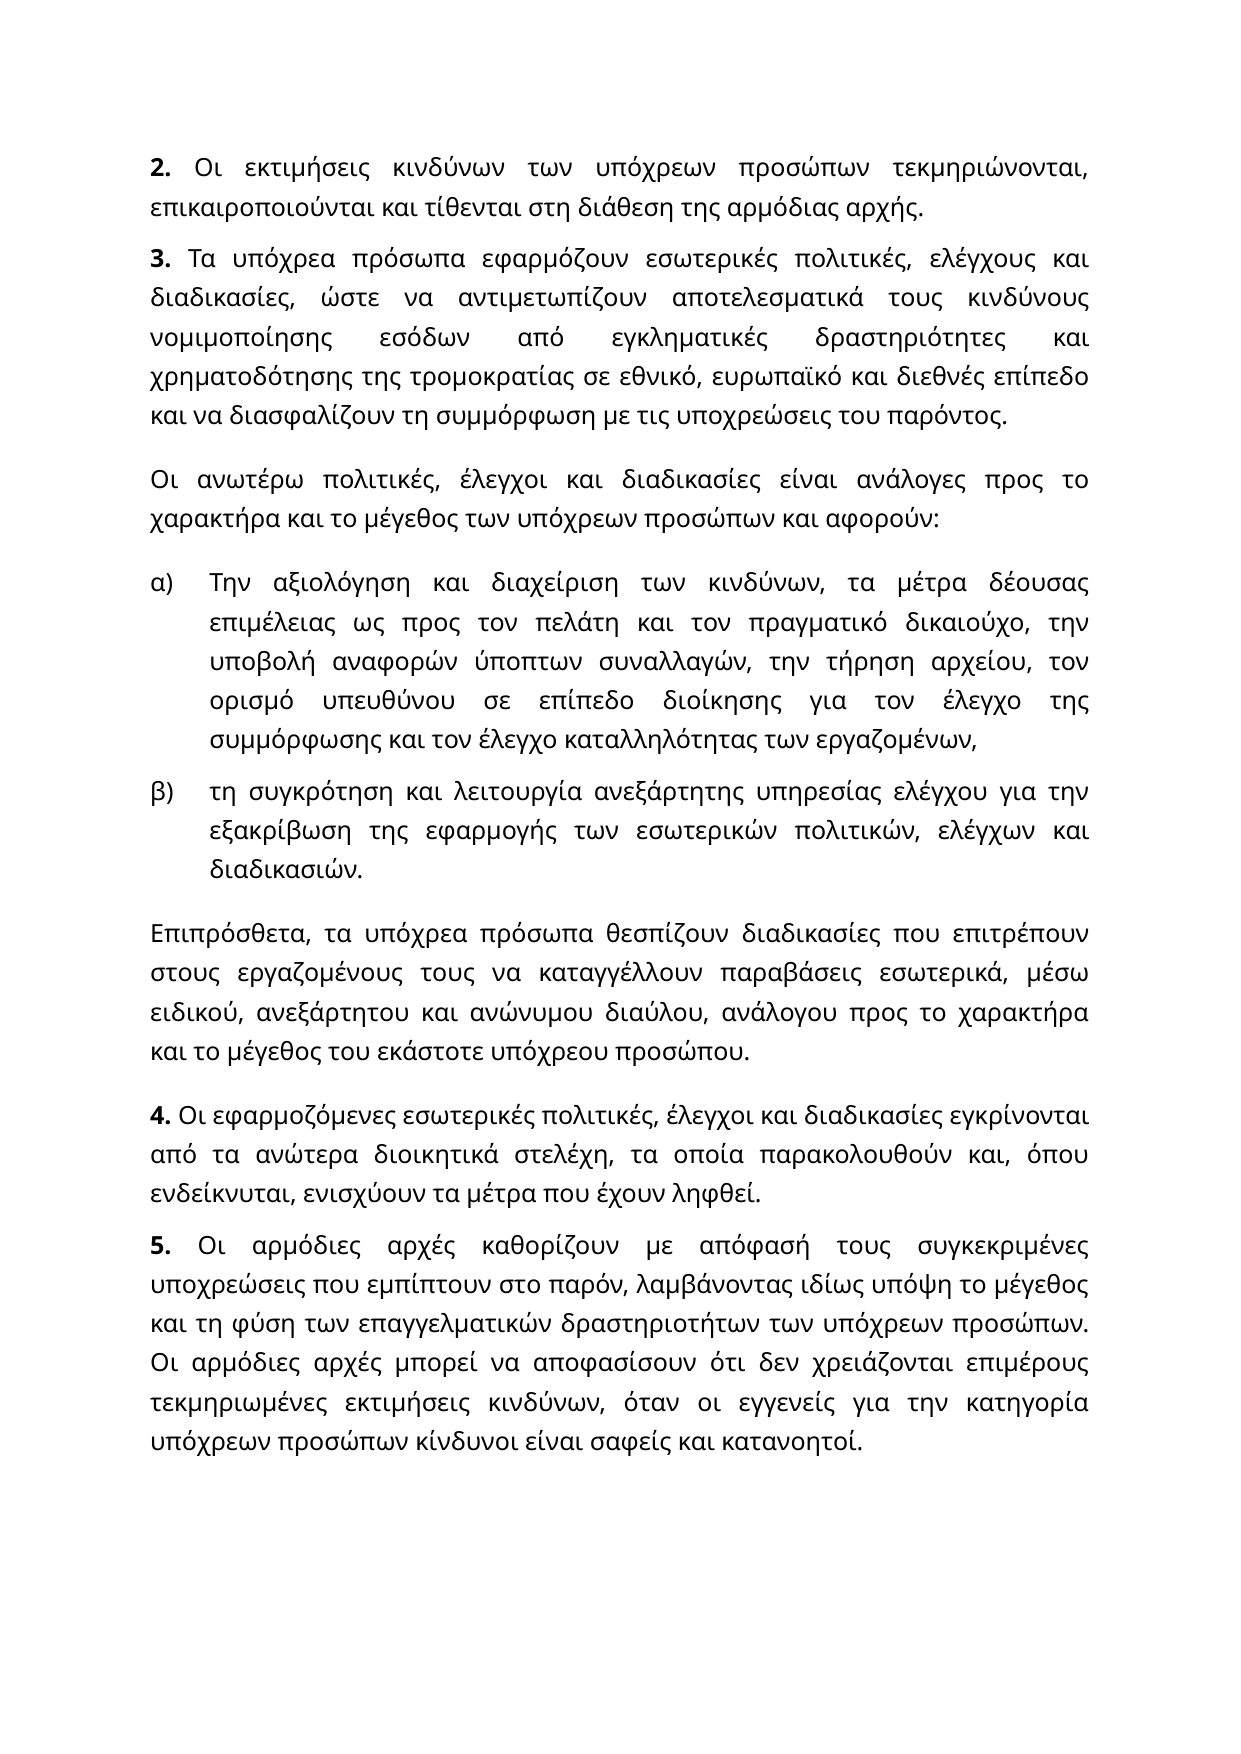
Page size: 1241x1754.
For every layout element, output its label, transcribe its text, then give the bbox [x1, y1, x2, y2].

text 5. Οι αρμόδιες αρχές καθορίζουν με απόφασή τους συγκεκριμένες υποχρεώσεις που εμπίπτουν στο παρόν, λαμβάνοντας ιδίως υπόψη το μέγεθος και τη φύση των επαγγελματικών δραστηριοτήτων των υπόχρεων προσώπων. Οι αρμόδιες αρχές μπορεί να αποφασίσουν ότι δεν χρειάζονται επιμέρους τεκμηριωμένες εκτιμήσεις κινδύνων, όταν οι εγγενείς για την κατηγορία υπόχρεων προσώπων κίνδυνοι είναι σαφείς και κατανοητοί. [150, 1227, 1090, 1457]
list β) τη συγκρότηση και λειτουργία ανεξάρτητης υπηρεσίας ελέγχου για την εξακρίβωση της εφαρμογής των εσωτερικών πολιτικών, ελέγχων και διαδικασιών. [150, 773, 1090, 886]
text 4. Οι εφαρμοζόμενες εσωτερικές πολιτικές, έλεγχοι και διαδικασίες εγκρίνονται από τα ανώτερα διοικητικά στελέχη, τα οποία παρακολουθούν και, όπου ενδείκνυται, ενισχύουν τα μέτρα που έχουν ληφθεί. [150, 1097, 1090, 1210]
list α) Την αξιολόγηση και διαχείριση των κινδύνων, τα μέτρα δέουσας επιμέλειας ως προς τον πελάτη και τον πραγματικό δικαιούχο, την υποβολή αναφορών ύποπτων συναλλαγών, την τήρηση αρχείου, τον ορισμό υπευθύνου σε επίπεδο διοίκησης για τον έλεγχο της συμμόρφωσης και τον έλεγχο καταλληλότητας των εργαζομένων, [150, 565, 1090, 756]
text Οι ανωτέρω πολιτικές, έλεγχοι και διαδικασίες είναι ανάλογες προς το χαρακτήρα και το μέγεθος των υπόχρεων προσώπων και αφορούν: [150, 462, 1090, 535]
text 3. Τα υπόχρεα πρόσωπα εφαρμόζουν εσωτερικές πολιτικές, ελέγχους και διαδικασίες, ώστε να αντιμετωπίζουν αποτελεσματικά τους κινδύνους νομιμοποίησης εσόδων από εγκληματικές δραστηριότητες και χρηματοδότησης της τρομοκρατίας σε εθνικό, ευρωπαϊκό και διεθνές επίπεδο και να διασφαλίζουν τη συμμόρφωση με τις υποχρεώσεις του παρόντος. [150, 241, 1090, 432]
text Επιπρόσθετα, τα υπόχρεα πρόσωπα θεσπίζουν διαδικασίες που επιτρέπουν στους εργαζομένους τους να καταγγέλλουν παραβάσεις εσωτερικά, μέσω ειδικού, ανεξάρτητου και ανώνυμου διαύλου, ανάλογου προς το χαρακτήρα και το μέγεθος του εκάστοτε υπόχρεου προσώπου. [150, 916, 1090, 1067]
text 2. Οι εκτιμήσεις κινδύνων των υπόχρεων προσώπων τεκμηριώνονται, επικαιροποιούνται και τίθενται στη διάθεση της αρμόδιας αρχής. [150, 150, 1090, 223]
